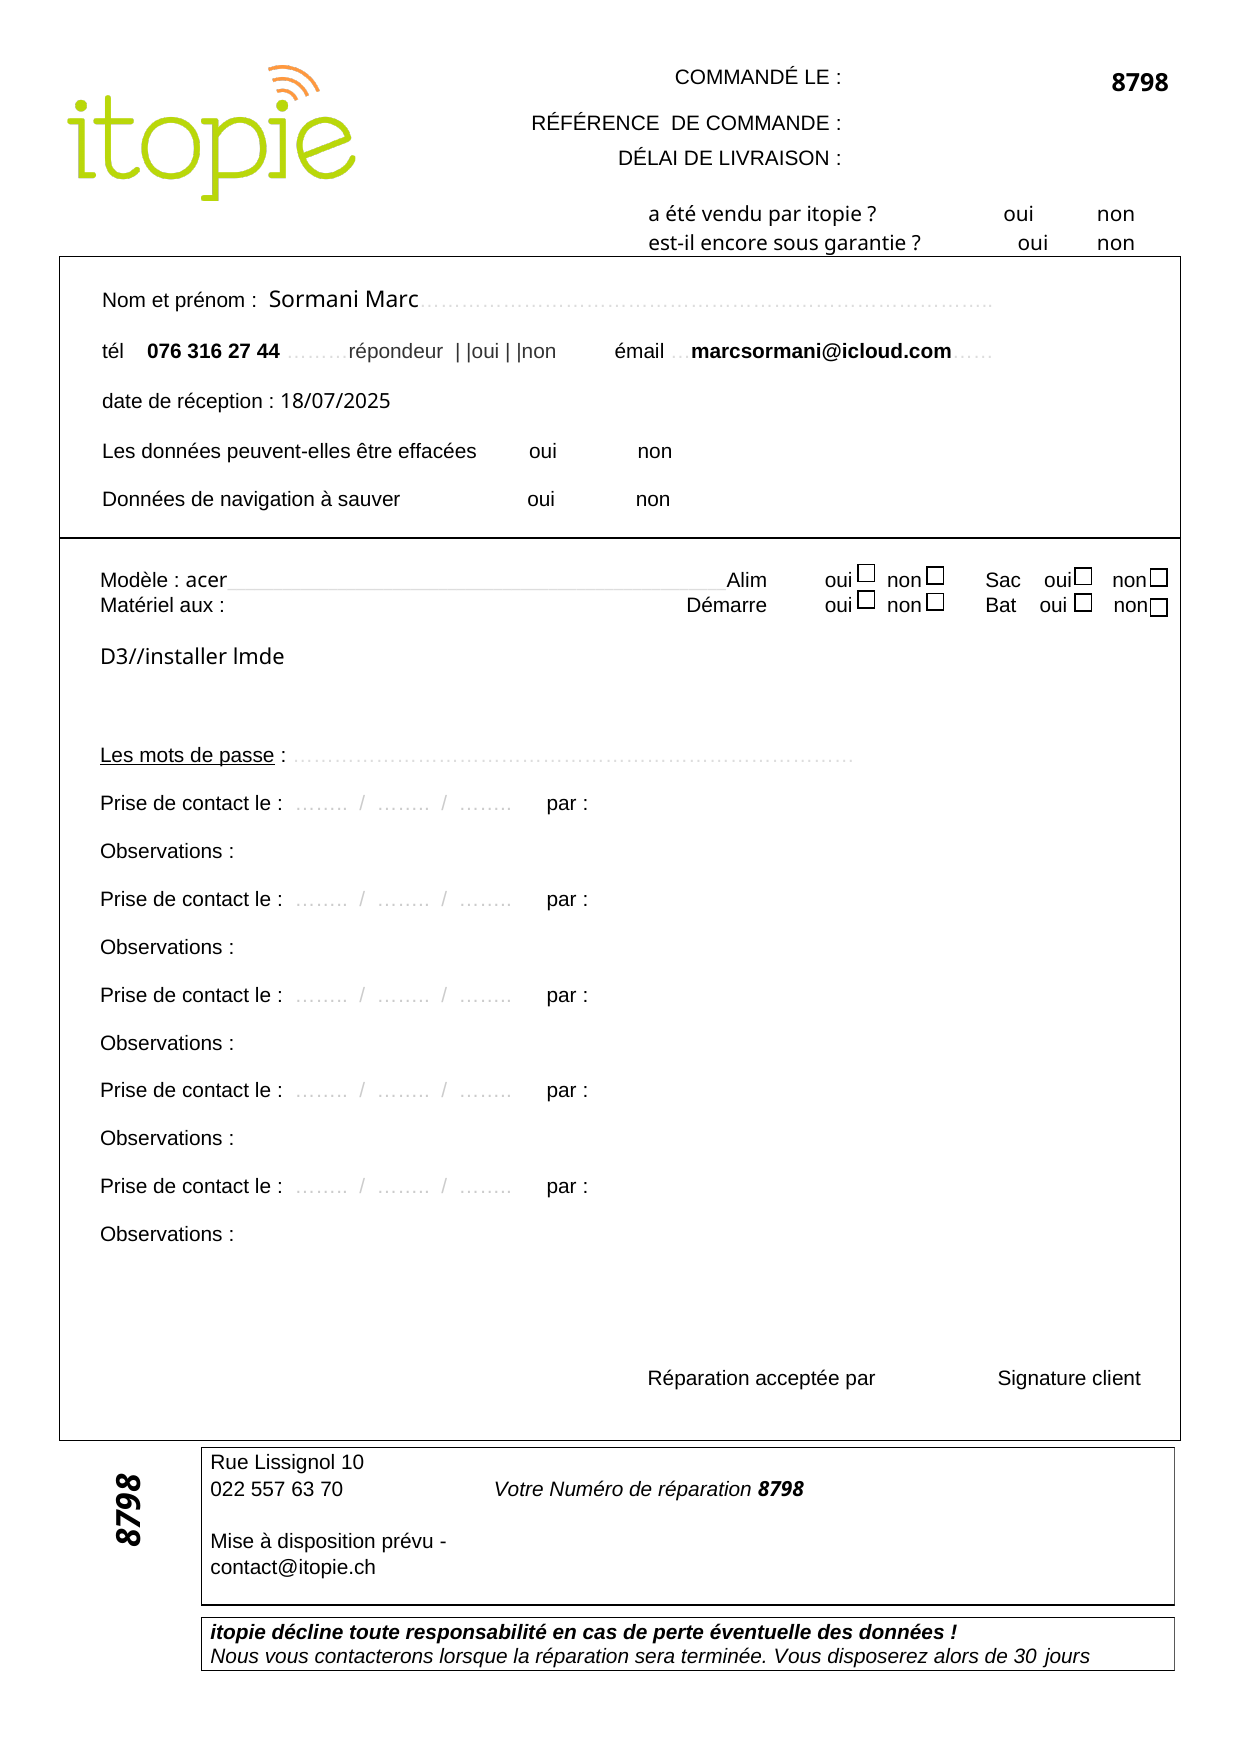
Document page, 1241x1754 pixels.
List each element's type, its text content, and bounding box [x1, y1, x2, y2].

table_cell DÉLAI DE LIVRAISON : [490, 140, 847, 175]
table_header Rue Lissignol 10 022 557 63 70 Votre Numéro de réparation 8798 Mise à disposition prévu - contact@itopie.ch [195, 1441, 1180, 1611]
text Prise de contact le : …….. / …….. / …….. par : [60, 979, 1180, 1006]
text Observations : [60, 1219, 1180, 1246]
picture [67, 65, 356, 201]
text Observations : [60, 931, 1180, 958]
text Prise de contact le : …….. / …….. / …….. par : [60, 1171, 1180, 1198]
table_cell [847, 105, 1180, 140]
table_cell [847, 140, 1180, 175]
text a été vendu par itopie ? oui non [59, 199, 1181, 228]
text Données de navigation à sauver oui non [60, 484, 1180, 511]
text D3//installer lmde [60, 638, 1180, 671]
table_header 8798 [59, 1441, 195, 1677]
text Prise de contact le : …….. / …….. / …….. par : [60, 788, 1180, 815]
text Les mots de passe : ……………………………………………………………………… [60, 740, 1180, 767]
table_cell itopie décline toute responsabilité en cas de perte éventuelle des données ! Nous vous contacterons lorsque la réparation sera terminée. Vous disposerez alors de 30 jours [195, 1611, 1180, 1677]
text est-il encore sous garantie ? oui non [59, 228, 1181, 256]
text tél 076 316 27 44 ………répondeur | |oui | |non émail …marcsormani@icloud.com…… [60, 335, 1180, 362]
text Modèle : acer Alim oui non Sac oui non [879, 562, 925, 590]
table_header COMMANDÉ LE : [490, 59, 847, 104]
text Observations : [60, 836, 1180, 863]
table_cell RÉFÉRENCE DE COMMANDE : [490, 105, 847, 140]
text Observations : [60, 1027, 1180, 1054]
text Les données peuvent-elles être effacées oui non [60, 436, 1180, 463]
text date de réception : 18/07/2025 [60, 383, 1180, 415]
text Réparation acceptée par Signature client [60, 1363, 1180, 1390]
text Prise de contact le : …….. / …….. / …….. par : [60, 883, 1180, 911]
text Prise de contact le : …….. / …….. / …….. par : [60, 1075, 1180, 1102]
text Observations : [60, 1123, 1180, 1150]
table_header 8798 [847, 59, 1180, 104]
text Modèle : acer Alim oui non Sac oui non [948, 562, 1180, 590]
text Matériel aux : Démarre oui non Bat oui non [60, 590, 1180, 617]
text Modèle : acer Alim oui non Sac oui non [60, 562, 856, 590]
text Nom et prénom : Sormani Marc……………………………………………………………………….. [60, 280, 1180, 314]
